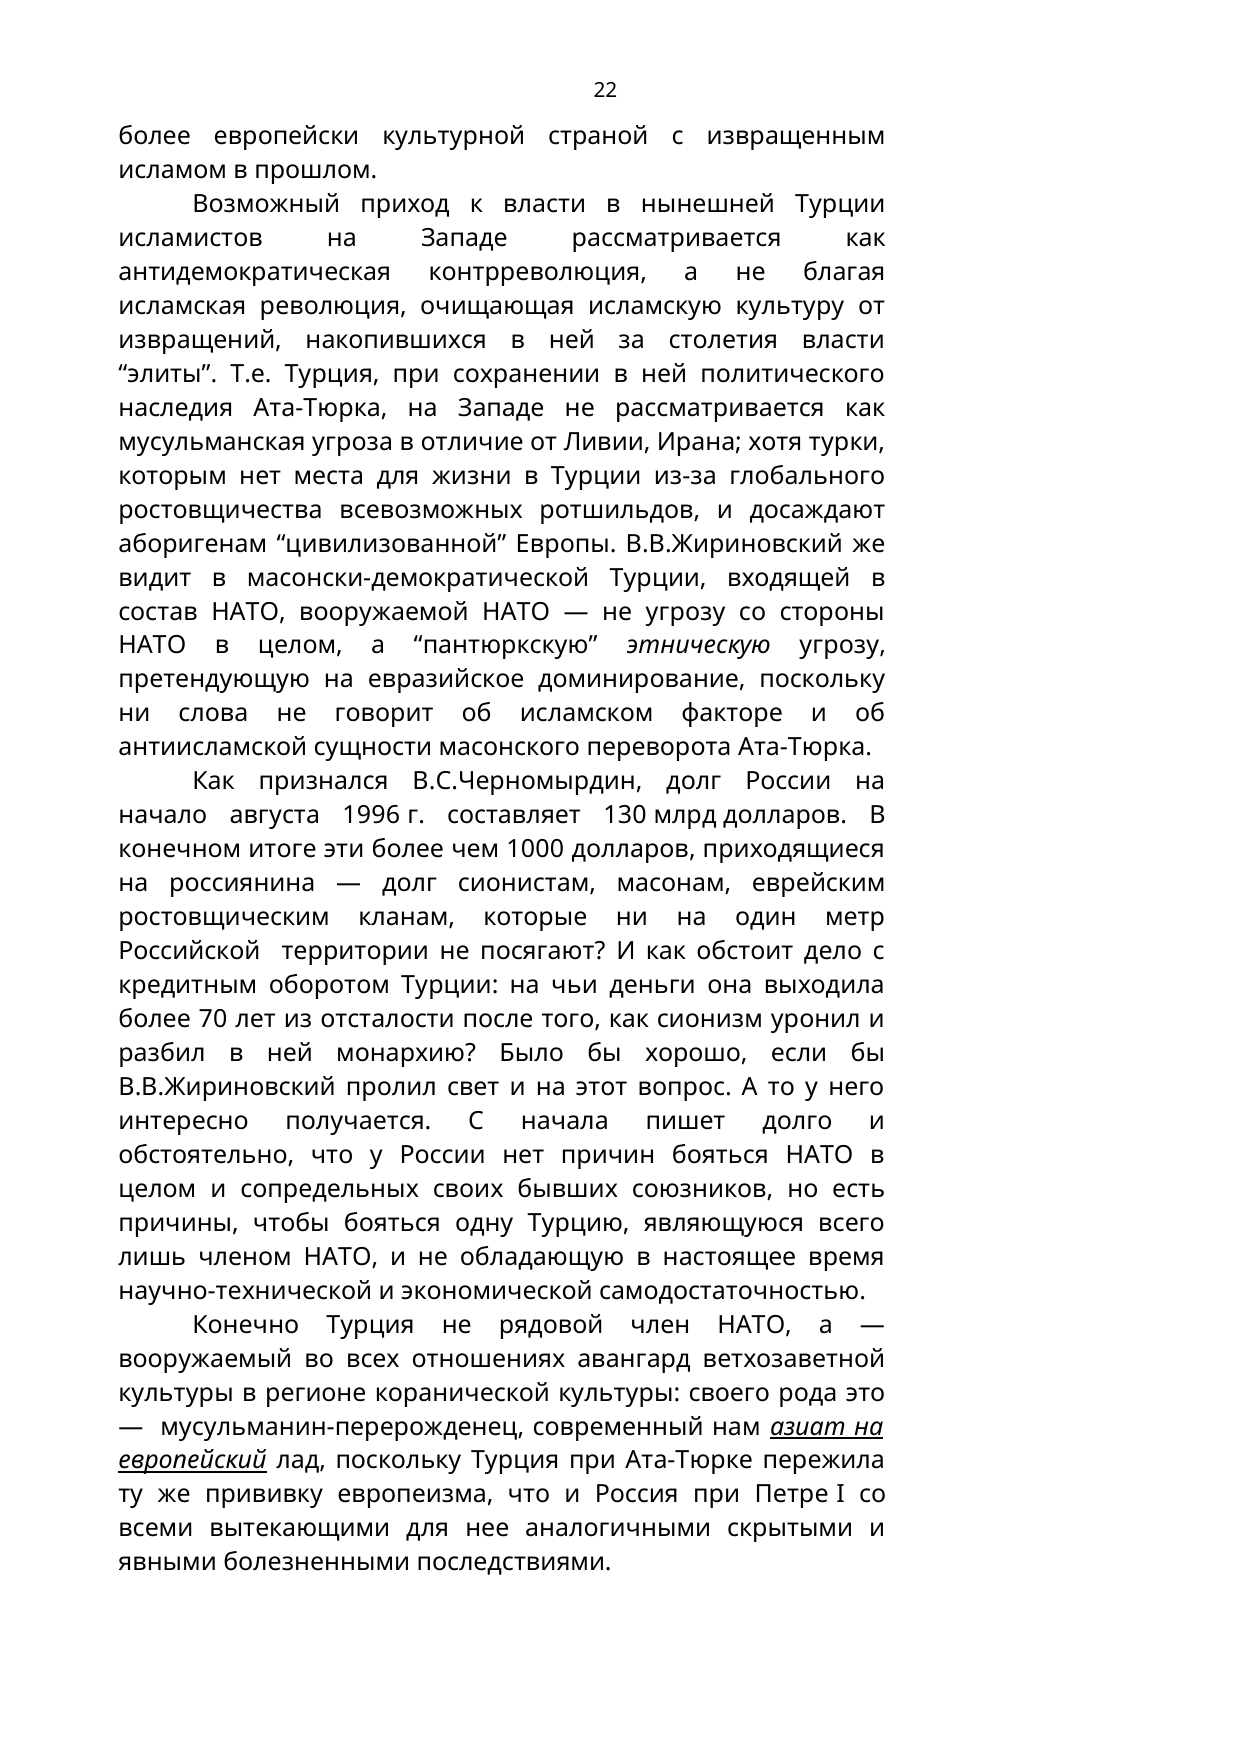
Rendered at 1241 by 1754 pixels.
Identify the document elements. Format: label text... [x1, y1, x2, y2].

text Возможный приход к власти в нынешней Турции исламистов на Западе рассматривается как антидемократическая контрреволюция, а не благая исламская революция, очищающая исламскую культуру от извращений, накопившихся в ней за столетия власти “элиты”. Т.е. Турция, при сохранении в ней политического наследия Ата-Тюрка, на Западе не рассматривается как мусульманская угроза в отличие от Ливии, Ирана; хотя турки, которым нет места для жизни в Турции из-за глобального ростовщичества всевозможных ротшильдов, и досаждают аборигенам “цивилизованной” Европы. В.В.Жириновский же видит в масонски-демократической Турции, входящей в состав НАТО, вооружаемой НАТО — не угрозу со стороны НАТО в целом, а “пантюркскую” этническую угрозу, претендующую на евразийское доминирование, поскольку ни слова не говорит об исламском факторе и об антиисламской сущности масонского переворота Ата-Тюрка. [118, 186, 886, 763]
text Конечно Турция не рядовой член НАТО, а — вооружаемый во всех отношениях авангард ветхозаветной культуры в регионе коранической культуры: своего рода это — мусульманин-перерожденец, современный нам азиат на европейский лад, поскольку Турция при Ата-Тюрке пережила ту же прививку европеизма, что и Россия при Петре I со всеми вытекающими для нее аналогичными скрытыми и явными болезненными последствиями. [118, 1307, 886, 1578]
text Как признался В.С.Черномырдин, долг России на начало августа 1996 г. составляет 130 млрд долларов. В конечном итоге эти более чем 1000 долларов, приходящиеся на россиянина — долг сионистам, масонам, еврейским ростовщическим кланам, которые ни на один метр Российской территории не посягают? И как обстоит дело с кредитным оборотом Турции: на чьи деньги она выходила более 70 лет из отсталости после того, как сионизм уронил и разбил в ней монархию? Было бы хорошо, если бы В.В.Жириновский пролил свет и на этот вопрос. А то у него интересно получается. С начала пишет долго и обстоятельно, что у России нет причин бояться НАТО в целом и сопредельных своих бывших союзников, но есть причины, чтобы бояться одну Турцию, являющуюся всего лишь членом НАТО, и не обладающую в настоящее время научно-технической и экономической самодостаточностью. [118, 763, 886, 1307]
text более европейски культурной страной с извращенным исламом в прошлом. [118, 118, 886, 186]
